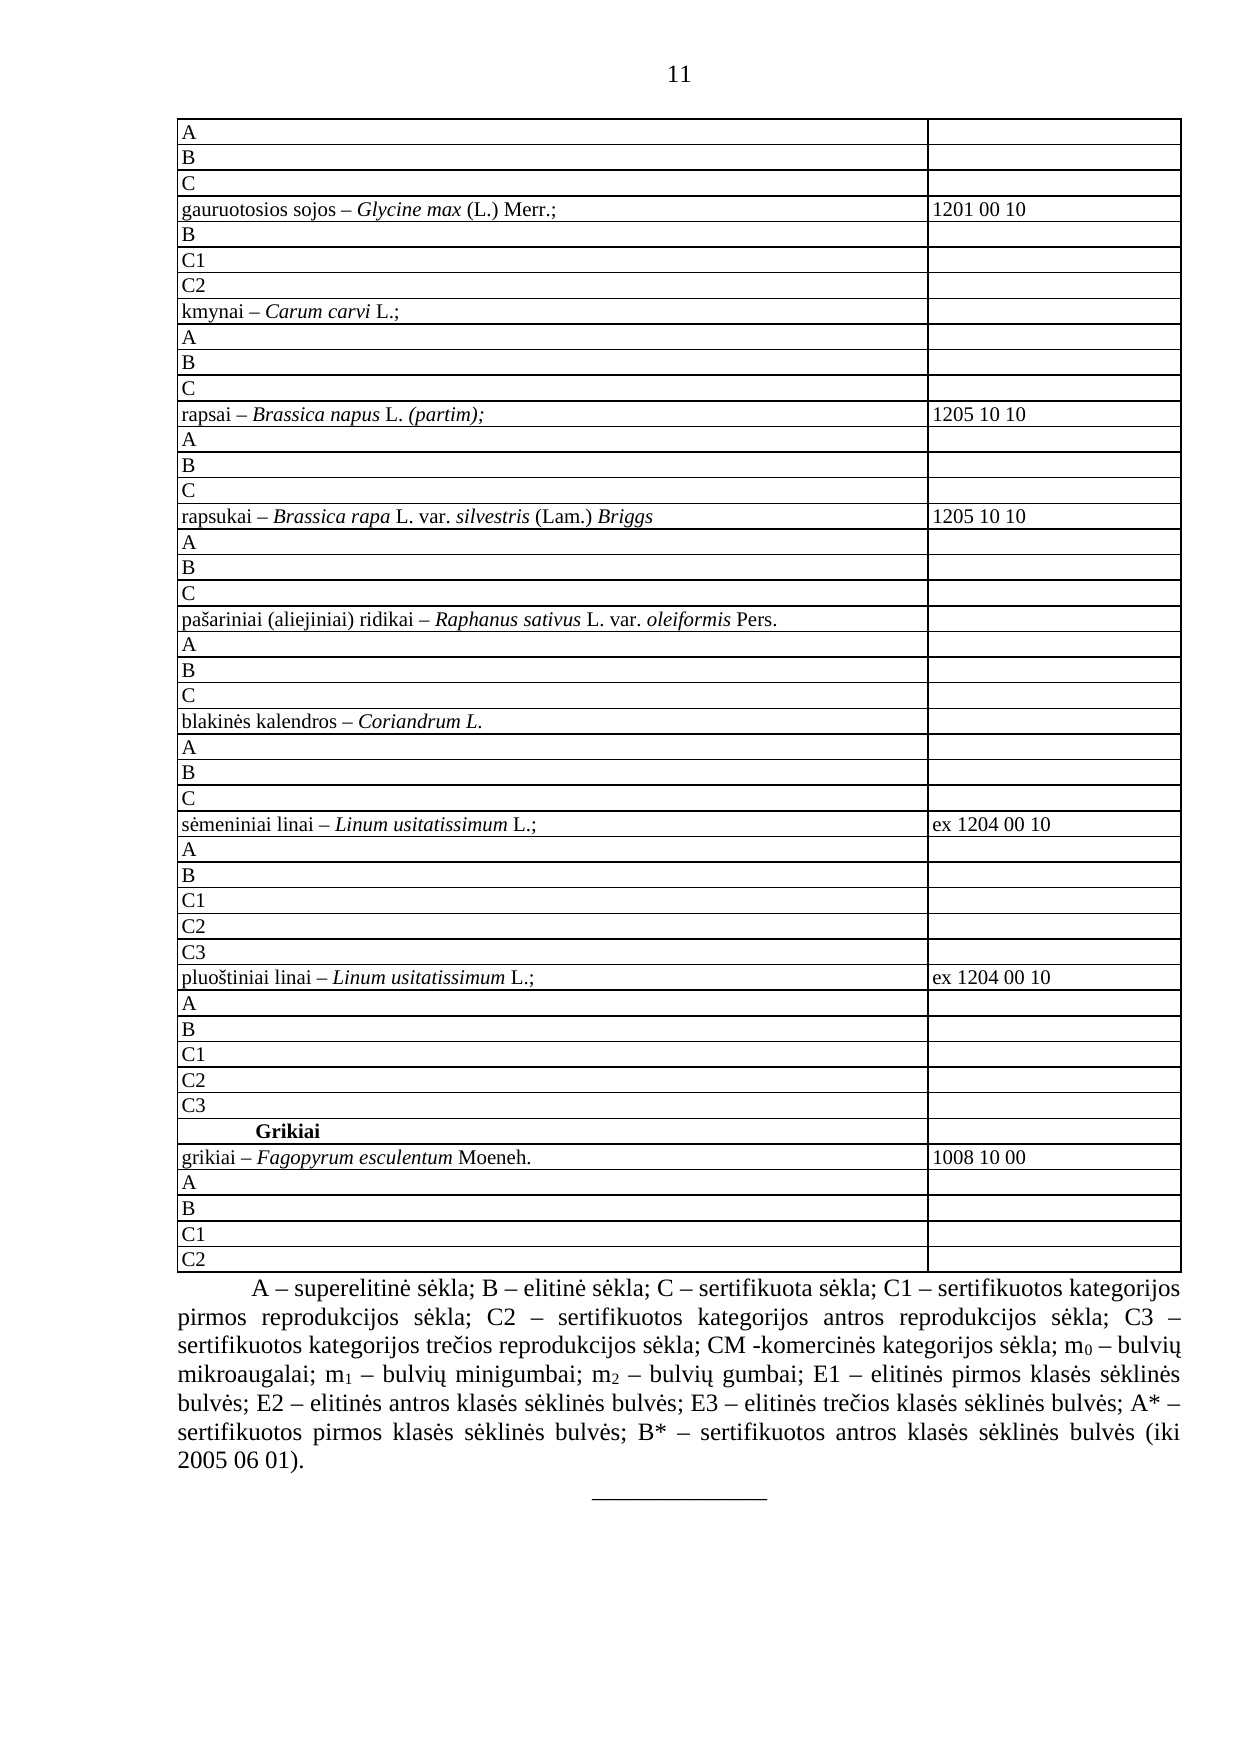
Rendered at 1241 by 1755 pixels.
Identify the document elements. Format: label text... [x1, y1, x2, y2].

text ______________ [177, 1474, 1181, 1503]
text A – superelitinė sėkla; B – elitinė sėkla; C – sertifikuota sėkla; C1 – sertifikuotos kategorijos pirmos reprodukcijos sėkla; C2 – sertifikuotos kategorijos antros reprodukcijos sėkla; C3 – sertifikuotos kategorijos trečios reprodukcijos sėkla; CM -komercinės kategorijos sėkla; m0 – bulvių mikroaugalai; m1 – bulvių minigumbai; m2 – bulvių gumbai; E1 – elitinės pirmos klasės sėklinės bulvės; E2 – elitinės antros klasės sėklinės bulvės; E3 – elitinės trečios klasės sėklinės bulvės; A* – sertifikuotos pirmos klasės sėklinės bulvės; B* – sertifikuotos antros klasės sėklinės bulvės (iki 2005 06 01). [177, 1273, 1181, 1474]
